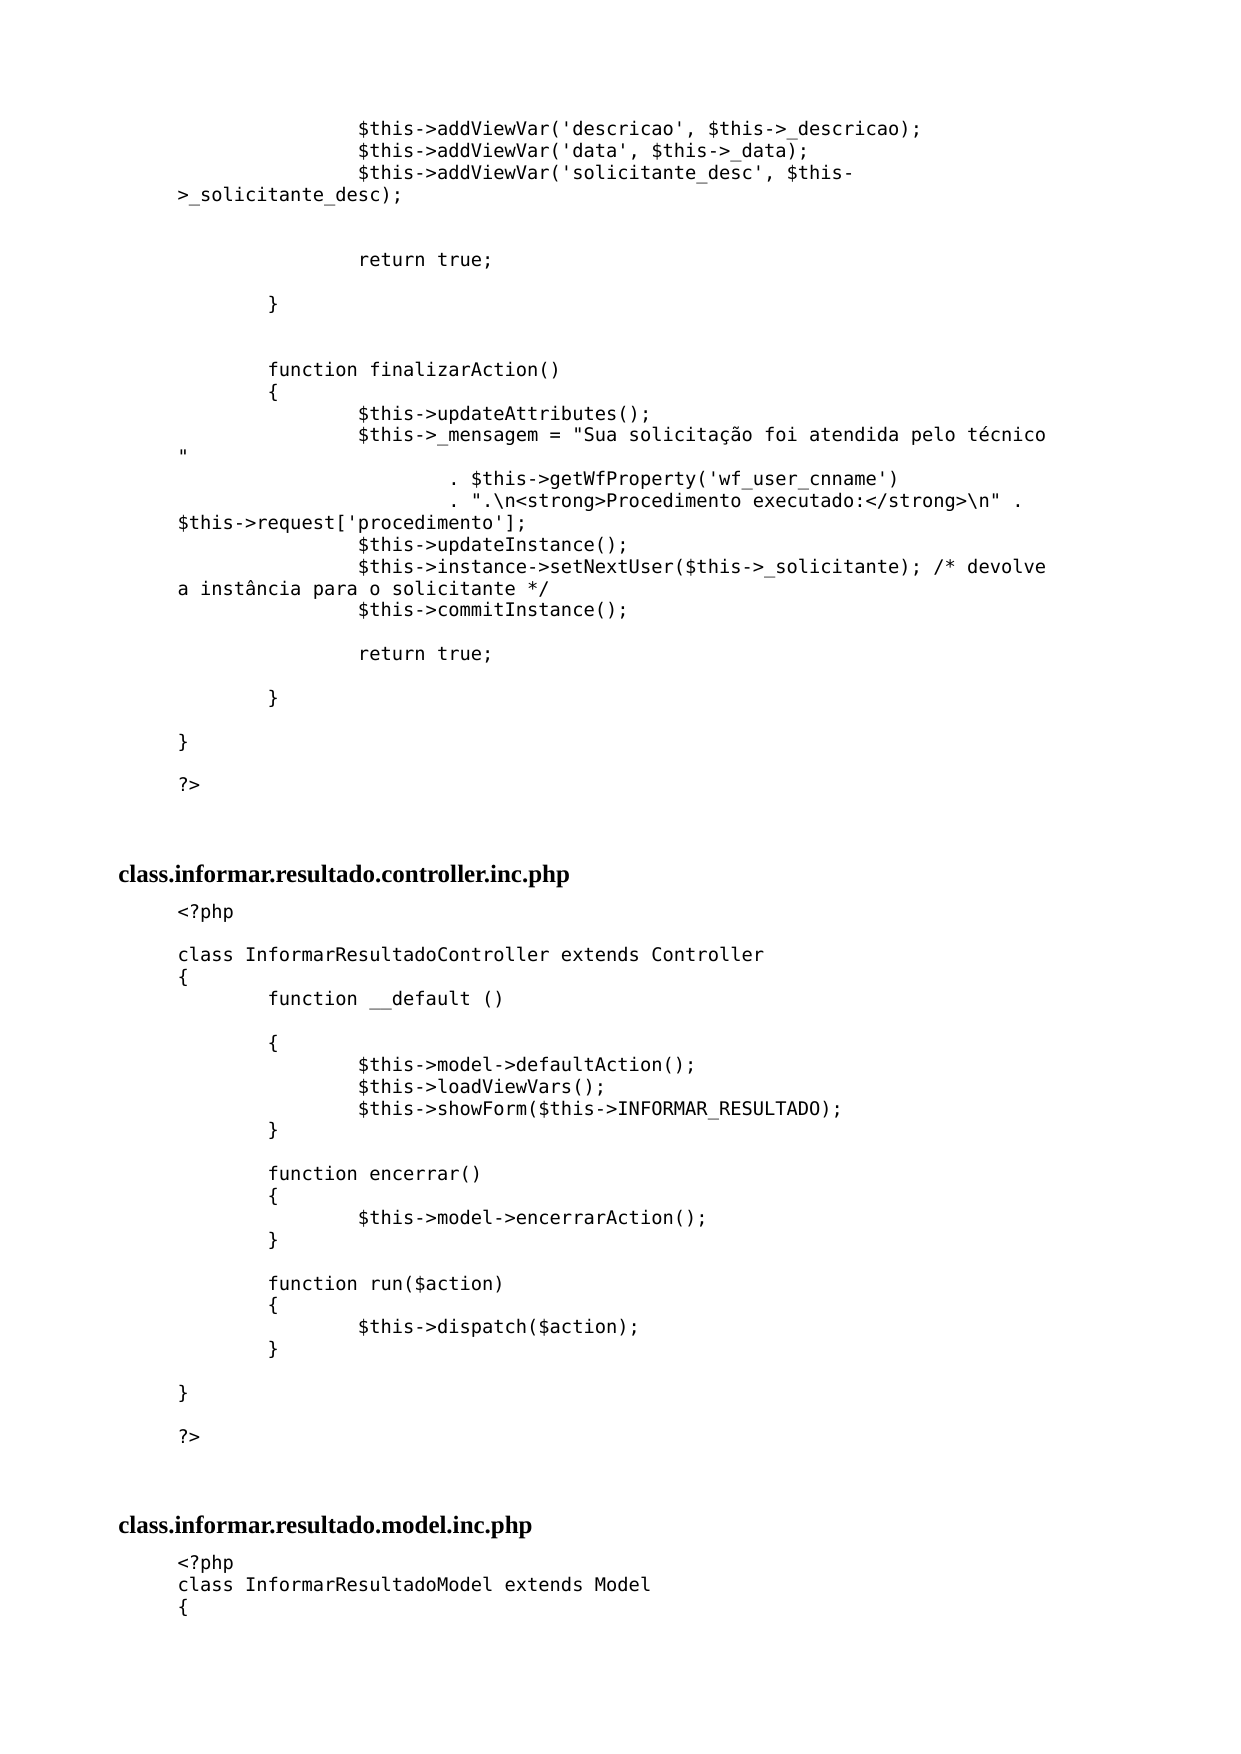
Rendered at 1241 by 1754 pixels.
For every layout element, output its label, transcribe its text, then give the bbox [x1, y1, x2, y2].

text <?php class InformarResultadoController extends Controller { function __default () { $this->model->defaultAction(); $this->loadViewVars(); $this->showForm($this->INFORMAR_RESULTADO); } function encerrar() { $this->model->encerrarAction(); } function run($action) { $this->dispatch($action); } } ?> [177, 901, 1063, 1469]
text <?php class InformarResultadoModel extends Model { [177, 1552, 1063, 1617]
text class.informar.resultado.model.inc.php [118, 1511, 1122, 1539]
text class.informar.resultado.controller.inc.php [118, 859, 1122, 888]
text $this->addViewVar('descricao', $this->_descricao); $this->addViewVar('data', $this->_data); $this->addViewVar('solicitante_desc', $this->_solicitante_desc); return true; } function finalizarAction() { $this->updateAttributes(); $this->_mensagem = "Sua solicitação foi atendida pelo técnico " . $this->getWfProperty('wf_user_cnname') . ".\n<strong>Procedimento executado:</strong>\n" . $this->request['procedimento']; $this->updateInstance(); $this->instance->setNextUser($this->_solicitante); /* devolve a instância para o solicitante */ $this->commitInstance(); return true; } } ?> [177, 118, 1063, 818]
